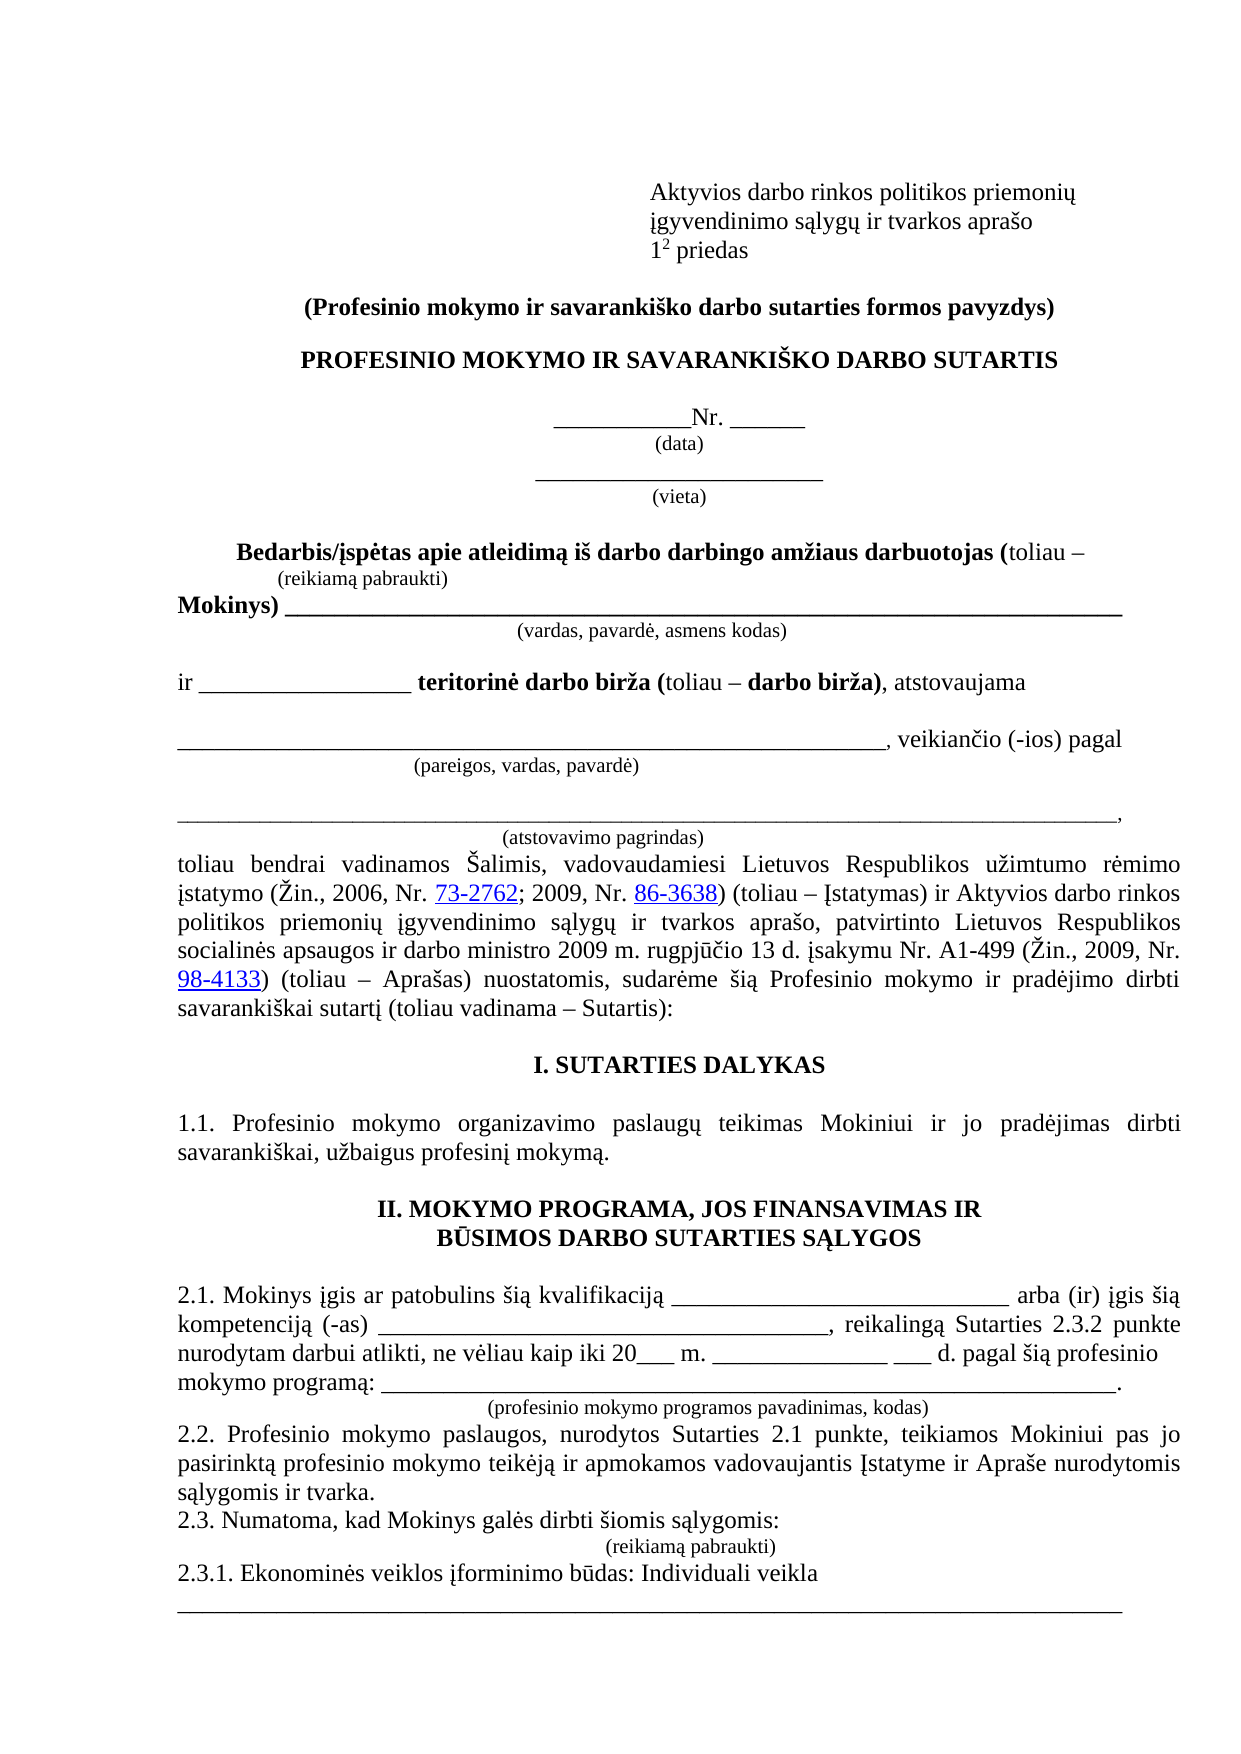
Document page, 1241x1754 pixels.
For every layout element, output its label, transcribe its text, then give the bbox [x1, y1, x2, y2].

text _______________________ [177, 455, 1181, 484]
text II. MOKYMO PROGRAMA, JOS FINANSAVIMAS IR [177, 1194, 1181, 1223]
text mokymo programą: . [177, 1367, 1181, 1395]
text Aktyvios darbo rinkos politikos priemonių [649, 177, 1181, 206]
text I. SUTARTIES DALYKAS [177, 1050, 1181, 1079]
text 2.3. Numatoma, kad Mokinys galės dirbti šiomis sąlygomis: [177, 1506, 1181, 1534]
text 12 priedas [649, 235, 1181, 263]
text (reikiamą pabraukti) [177, 1534, 1181, 1558]
text ___________Nr. ______ [177, 402, 1181, 431]
text 1.1. Profesinio mokymo organizavimo paslaugų teikimas Mokiniui ir jo pradėjimas dirbti savarankiškai, užbaigus profesinį mokymą. [177, 1108, 1181, 1165]
text (Profesinio mokymo ir savarankiško darbo sutarties formos pavyzdys) [177, 292, 1181, 321]
text 2.1. Mokinys įgis ar patobulins šią kvalifikaciją ___________________________ arba (ir) įgis šią kompetenciją (-as) ____________________________________, reikalingą Sutarties 2.3.2 punkte nurodytam darbui atlikti, ne vėliau kaip iki 20___ m. ______________ ___ d. pagal šią profesinio [177, 1280, 1181, 1367]
text įgyvendinimo sąlygų ir tvarkos aprašo [649, 206, 1181, 235]
text (data) [177, 431, 1181, 455]
text Profesinio mokymo ir SAVARANKIŠKO DARBO SUTARTIS [177, 345, 1181, 374]
text 2.2. Profesinio mokymo paslaugos, nurodytos Sutarties 2.1 punkte, teikiamos Mokiniui pas jo pasirinktą profesinio mokymo teikėją ir apmokamos vadovaujantis Įstatyme ir Apraše nurodytomis sąlygomis ir tvarka. [177, 1419, 1181, 1506]
text (vardas, pavardė, asmens kodas) [177, 618, 1181, 642]
text Mokinys) [177, 590, 1181, 618]
text (atstovavimo pagrindas) [177, 825, 1181, 849]
text ir _________________ teritorinė darbo birža (toliau – darbo birža), atstovaujama [177, 667, 1181, 695]
text BŪSIMOS DARBO SUTARTIES SĄLYGOS [177, 1223, 1181, 1252]
text _ , [177, 801, 1181, 825]
text _ , veikiančio (-ios) pagal [177, 724, 1181, 753]
text (reikiamą pabraukti) [177, 566, 1181, 590]
text toliau bendrai vadinamos Šalimis, vadovaudamiesi Lietuvos Respublikos užimtumo rėmimo įstatymo (Žin., 2006, Nr. 73-2762; 2009, Nr. 86-3638) (toliau – Įstatymas) ir Aktyvios darbo rinkos politikos priemonių įgyvendinimo sąlygų ir tvarkos aprašo, patvirtinto Lietuvos Respublikos socialinės apsaugos ir darbo ministro 2009 m. rugpjūčio 13 d. įsakymu Nr. A1-499 (Žin., 2009, Nr. 98-4133) (toliau – Aprašas) nuostatomis, sudarėme šią Profesinio mokymo ir pradėjimo dirbti savarankiškai sutartį (toliau vadinama – Sutartis): [177, 849, 1181, 1022]
text Bedarbis/įspėtas apie atleidimą iš darbo darbingo amžiaus darbuotojas (toliau – [177, 537, 1181, 566]
text (vieta) [177, 484, 1181, 508]
text (pareigos, vardas, pavardė) [177, 753, 1181, 777]
text 2.3.1. Ekonominės veiklos įforminimo būdas: Individuali veikla [177, 1558, 1181, 1587]
text (profesinio mokymo programos pavadinimas, kodas) [177, 1395, 1181, 1419]
text _ [177, 1587, 1181, 1616]
